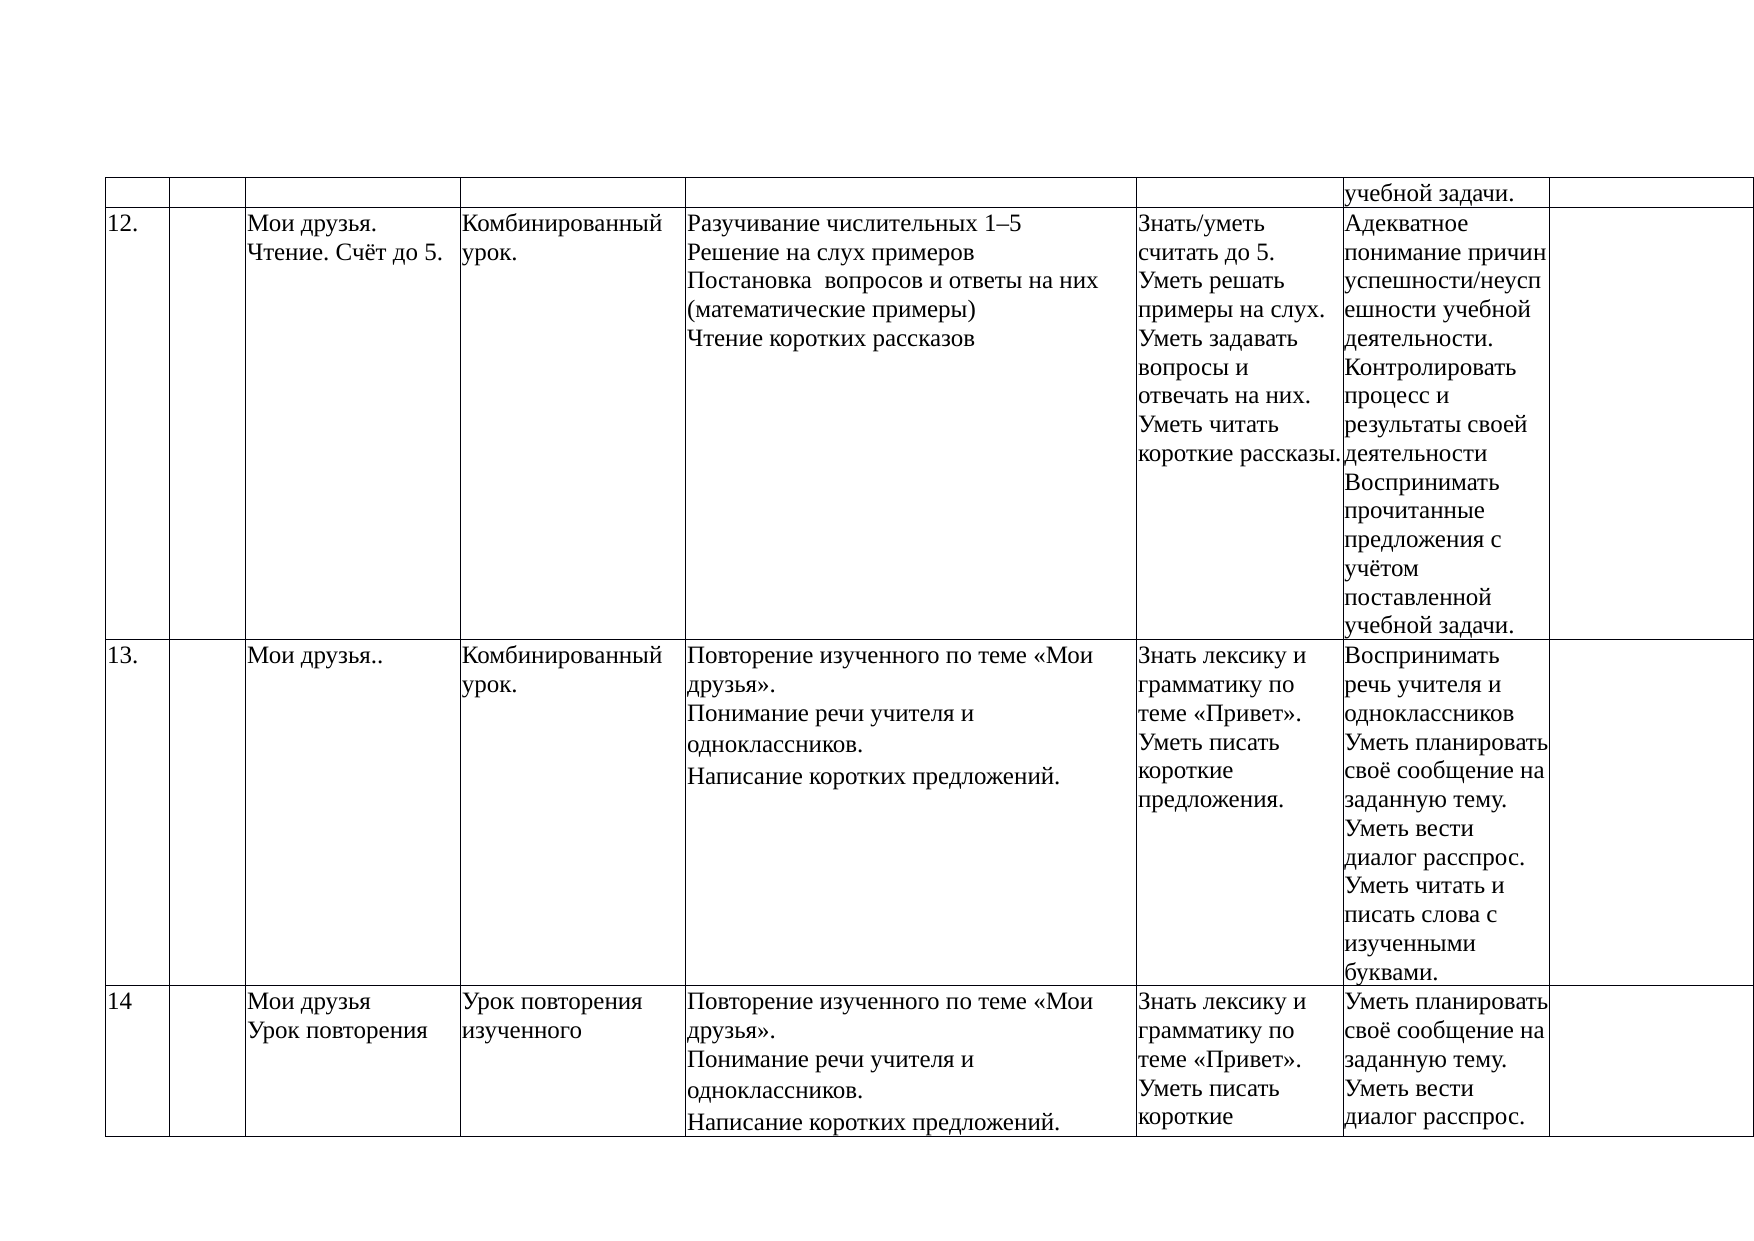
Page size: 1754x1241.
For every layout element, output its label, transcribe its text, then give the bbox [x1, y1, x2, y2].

table_cell Адекватное понимание причин успешности/неуспешности учебной деятельности. Контролировать процесс и результаты своей деятельности Воспринимать прочитанные предложения с учётом поставленной учебной задачи. [1344, 208, 1549, 639]
table_cell [1550, 640, 1753, 985]
table_cell Знать лексику и грамматику по теме «Привет». Уметь писать короткие предложения. [1137, 640, 1343, 985]
table_cell [170, 208, 245, 639]
table_cell [1550, 178, 1753, 207]
table_cell [461, 178, 685, 207]
table_cell Мои друзья.. [246, 640, 460, 985]
table_cell Мои друзья Урок повторения [246, 986, 460, 1136]
table_cell Комбинированный урок. [461, 640, 685, 985]
table_cell Воспринимать речь учителя и одноклассников Уметь планировать своё сообщение на заданную тему. Уметь вести диалог расспрос. Уметь читать и писать слова с изученными буквами. [1344, 640, 1549, 985]
table_cell [170, 986, 245, 1136]
table_cell Знать лексику и грамматику по теме «Привет». Уметь писать короткие [1137, 986, 1343, 1136]
table_cell 14 [106, 986, 169, 1136]
table_cell [1550, 986, 1753, 1136]
table_cell [246, 178, 460, 207]
table_cell [106, 178, 169, 207]
table_cell учебной задачи. [1344, 178, 1549, 207]
table_cell [1137, 178, 1343, 207]
table_cell 12. [106, 208, 169, 639]
table_cell [686, 178, 1136, 207]
table_cell Повторение изученного по теме «Мои друзья». Понимание речи учителя и одноклассников. Написание коротких предложений. [686, 640, 1136, 985]
table_cell Уметь планировать своё сообщение на заданную тему. Уметь вести диалог расспрос. [1344, 986, 1549, 1136]
table_cell Урок повторения изученного [461, 986, 685, 1136]
table_cell [170, 640, 245, 985]
table_cell Повторение изученного по теме «Мои друзья». Понимание речи учителя и одноклассников. Написание коротких предложений. [686, 986, 1136, 1136]
table_cell 13. [106, 640, 169, 985]
table_cell [170, 178, 245, 207]
table_cell Знать/уметь считать до 5. Уметь решать примеры на слух. Уметь задавать вопросы и отвечать на них. Уметь читать короткие рассказы. [1137, 208, 1343, 639]
table_cell Комбинированный урок. [461, 208, 685, 639]
table_cell [1550, 208, 1753, 639]
table_cell Мои друзья. Чтение. Счёт до 5. [246, 208, 460, 639]
table_cell Разучивание числительных 1–5 Решение на слух примеров Постановка вопросов и ответы на них (математические примеры) Чтение коротких рассказов [686, 208, 1136, 639]
